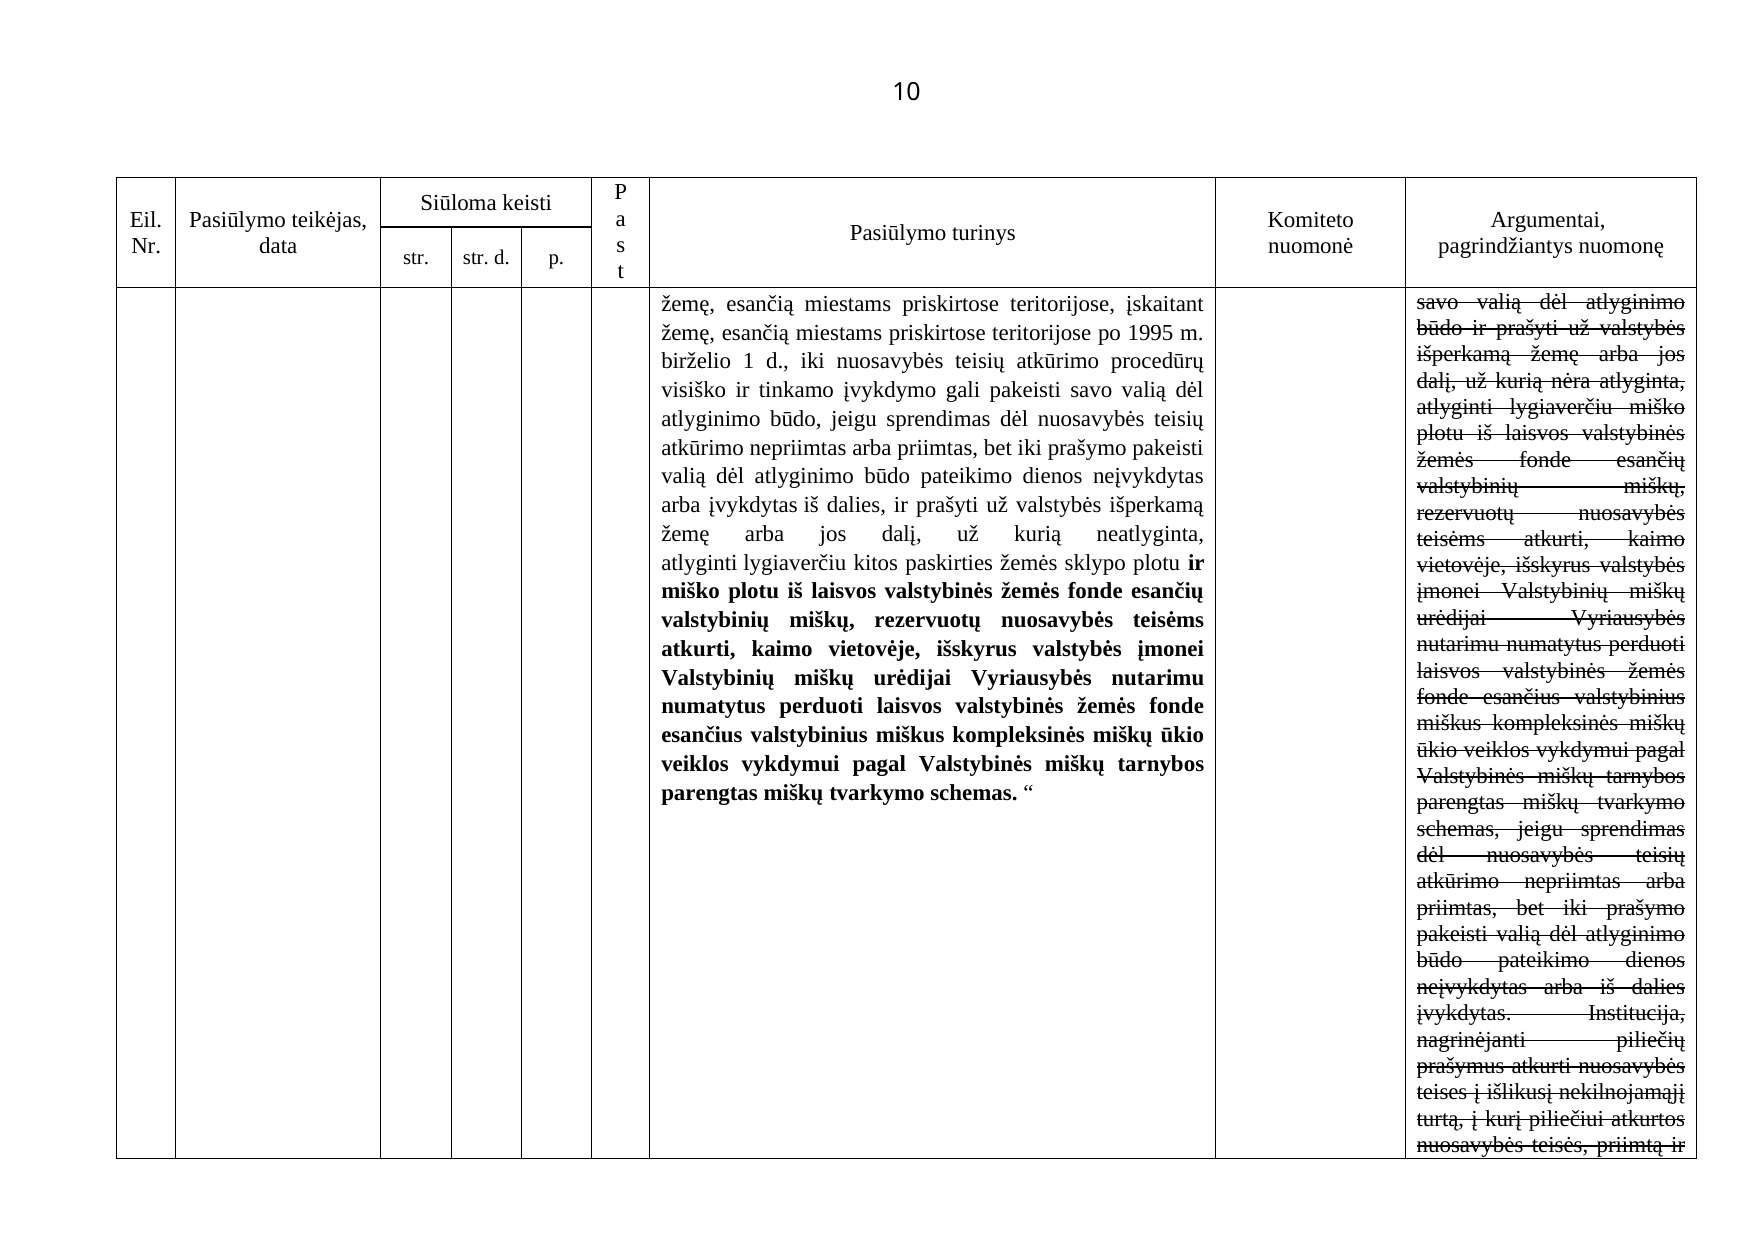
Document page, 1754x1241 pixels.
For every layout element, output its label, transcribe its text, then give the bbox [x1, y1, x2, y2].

table_cell [381, 288, 451, 1157]
table_header Komiteto nuomonė [1216, 178, 1405, 287]
table_cell [522, 288, 591, 1157]
table_header Pastabos [592, 178, 649, 287]
table_header Argumentai, pagrindžiantys nuomonę [1406, 178, 1696, 287]
table_cell [176, 288, 380, 1157]
table_cell str. d. [452, 228, 521, 287]
table_cell p. [522, 228, 591, 287]
table_cell [117, 288, 175, 1157]
table_cell str. [381, 228, 451, 287]
table_cell [592, 288, 649, 1157]
table_header Pasiūlymo turinys [650, 178, 1215, 287]
table_cell [452, 288, 521, 1157]
table_cell [1216, 288, 1405, 1157]
table_cell savo valią dėl atlyginimo būdo ir prašyti už valstybės išperkamą žemę arba jos dalį, už kurią nėra atlyginta, atlyginti lygiaverčiu miško plotu iš laisvos valstybinės žemės fonde esančių valstybinių miškų, rezervuotų nuosavybės teisėms atkurti, kaimo vietovėje, išskyrus valstybės įmonei Valstybinių miškų urėdijai Vyriausybės nutarimu numatytus perduoti laisvos valstybinės žemės fonde esančius valstybinius miškus kompleksinės miškų ūkio veiklos vykdymui pagal Valstybinės miškų tarnybos parengtas miškų tvarkymo schemas, jeigu sprendimas dėl nuosavybės teisių atkūrimo nepriimtas arba priimtas, bet iki prašymo pakeisti valią dėl atlyginimo būdo pateikimo dienos neįvykdytas arba iš dalies įvykdytas. Institucija, nagrinėjanti piliečių prašymus atkurti nuosavybės teises į išlikusį nekilnojamąjį turtą, į kurį piliečiui atkurtos nuosavybės teisės, priimtą ir [1406, 288, 1696, 1157]
table_cell žemę, esančią miestams priskirtose teritorijose, įskaitant žemę, esančią miestams priskirtose teritorijose po 1995 m. birželio 1 d., iki nuosavybės teisių atkūrimo procedūrų visiško ir tinkamo įvykdymo gali pakeisti savo valią dėl atlyginimo būdo, jeigu sprendimas dėl nuosavybės teisių atkūrimo nepriimtas arba priimtas, bet iki prašymo pakeisti valią dėl atlyginimo būdo pateikimo dienos neįvykdytas arba įvykdytas iš dalies, ir prašyti už valstybės išperkamą žemę arba jos dalį, už kurią neatlyginta, atlyginti lygiaverčiu kitos paskirties žemės sklypo plotu ir miško plotu iš laisvos valstybinės žemės fonde esančių valstybinių miškų, rezervuotų nuosavybės teisėms atkurti, kaimo vietovėje, išskyrus valstybės įmonei Valstybinių miškų urėdijai Vyriausybės nutarimu numatytus perduoti laisvos valstybinės žemės fonde esančius valstybinius miškus kompleksinės miškų ūkio veiklos vykdymui pagal Valstybinės miškų tarnybos parengtas miškų tvarkymo schemas. “ [650, 288, 1215, 1157]
table_header Siūloma keisti [381, 178, 591, 226]
table_header Pasiūlymo teikėjas, data [176, 178, 380, 287]
table_header Eil. Nr. [117, 178, 175, 287]
